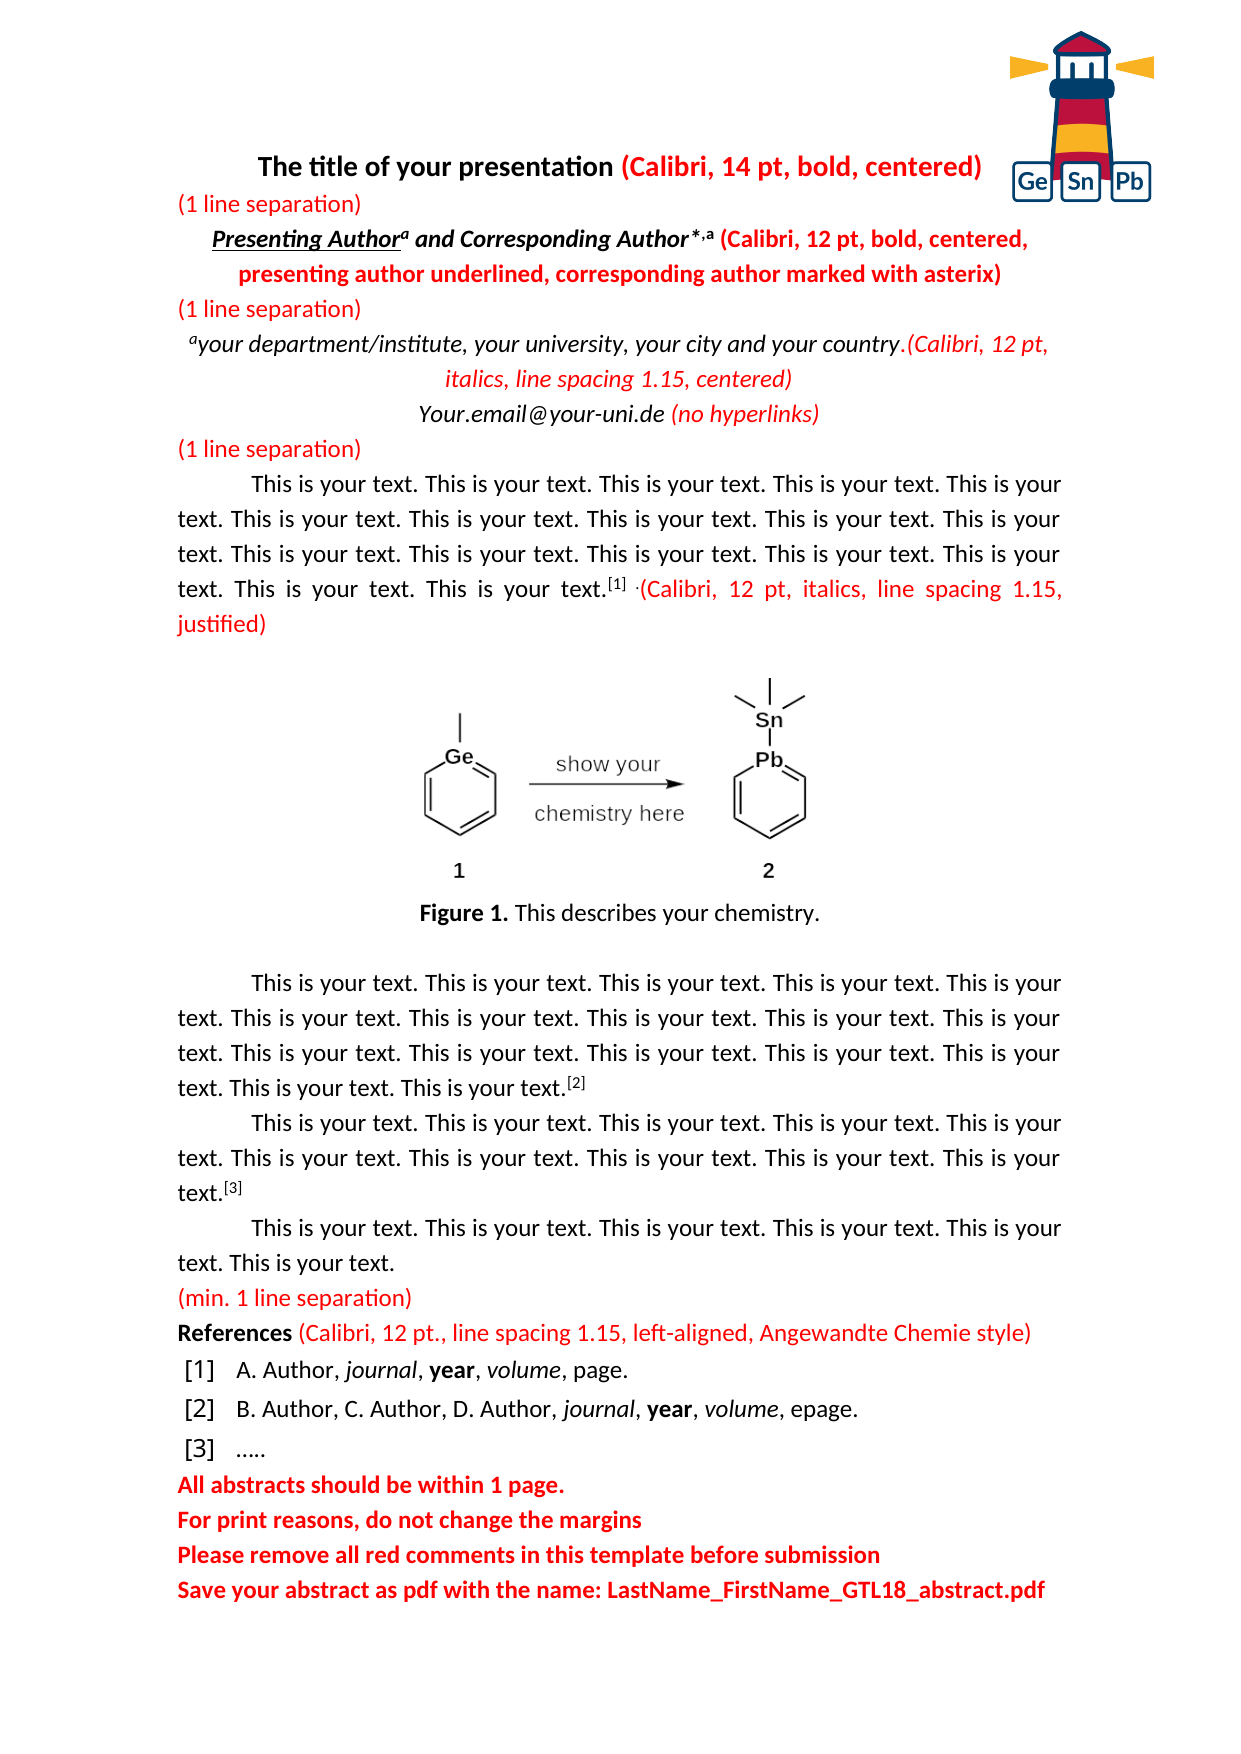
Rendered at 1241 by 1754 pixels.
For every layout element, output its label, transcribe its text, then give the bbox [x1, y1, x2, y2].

text Your.email@your-uni.de (no hyperlinks) [177, 399, 1063, 429]
text For print reasons, do not change the margins [177, 1504, 1063, 1535]
text This is your text. This is your text. This is your text. This is your text. This is your text. This is your text. [177, 1212, 1063, 1277]
text All abstracts should be within 1 page. [177, 1469, 1063, 1500]
list A. Author, journal, year, volume, page. [184, 1352, 1063, 1386]
title ayour department/institute, your university, your city and your country.(Calibri, 12 pt, italics, line spacing 1.15, centered) [177, 329, 1063, 394]
text This is your text. This is your text. This is your text. This is your text. This is your text. This is your text. This is your text. This is your text. This is your text. This is your text. This is your text. This is your text. This is your text. This is your text. This is your text. This is your text. This is your text.[1] .(Calibri, 12 pt, italics, line spacing 1.15, justified) [177, 469, 1063, 639]
list ….. [184, 1430, 1063, 1464]
text (1 line separation) [177, 434, 1063, 464]
text (1 line separation) [177, 189, 1063, 219]
text (1 line separation) [177, 294, 1063, 324]
title Presenting Authora and Corresponding Author*,a (Calibri, 12 pt, bold, centered, presenting author underlined, corresponding author marked with asterix) [177, 224, 1063, 289]
text (min. 1 line separation) [177, 1282, 1063, 1312]
title The title of your presentation (Calibri, 14 pt, bold, centered) [177, 148, 1051, 183]
text This is your text. This is your text. This is your text. This is your text. This is your text. This is your text. This is your text. This is your text. This is your text. This is your text. This is your text. This is your text. This is your text. This is your text. This is your text. This is your text. This is your text.[2] [177, 967, 1063, 1102]
text Please remove all red comments in this template before submission [177, 1539, 1063, 1570]
text Figure 1. This describes your chemistry. [177, 897, 1063, 927]
list B. Author, C. Author, D. Author, journal, year, volume, epage. [184, 1391, 1063, 1425]
text Save your abstract as pdf with the name: LastName_FirstName_GTL18_abstract.pdf [177, 1574, 1063, 1605]
text References (Calibri, 12 pt., line spacing 1.15, left-aligned, Angewandte Chemie style) [177, 1317, 1063, 1347]
text This is your text. This is your text. This is your text. This is your text. This is your text. This is your text. This is your text. This is your text. This is your text. This is your text.[3] [177, 1107, 1063, 1207]
